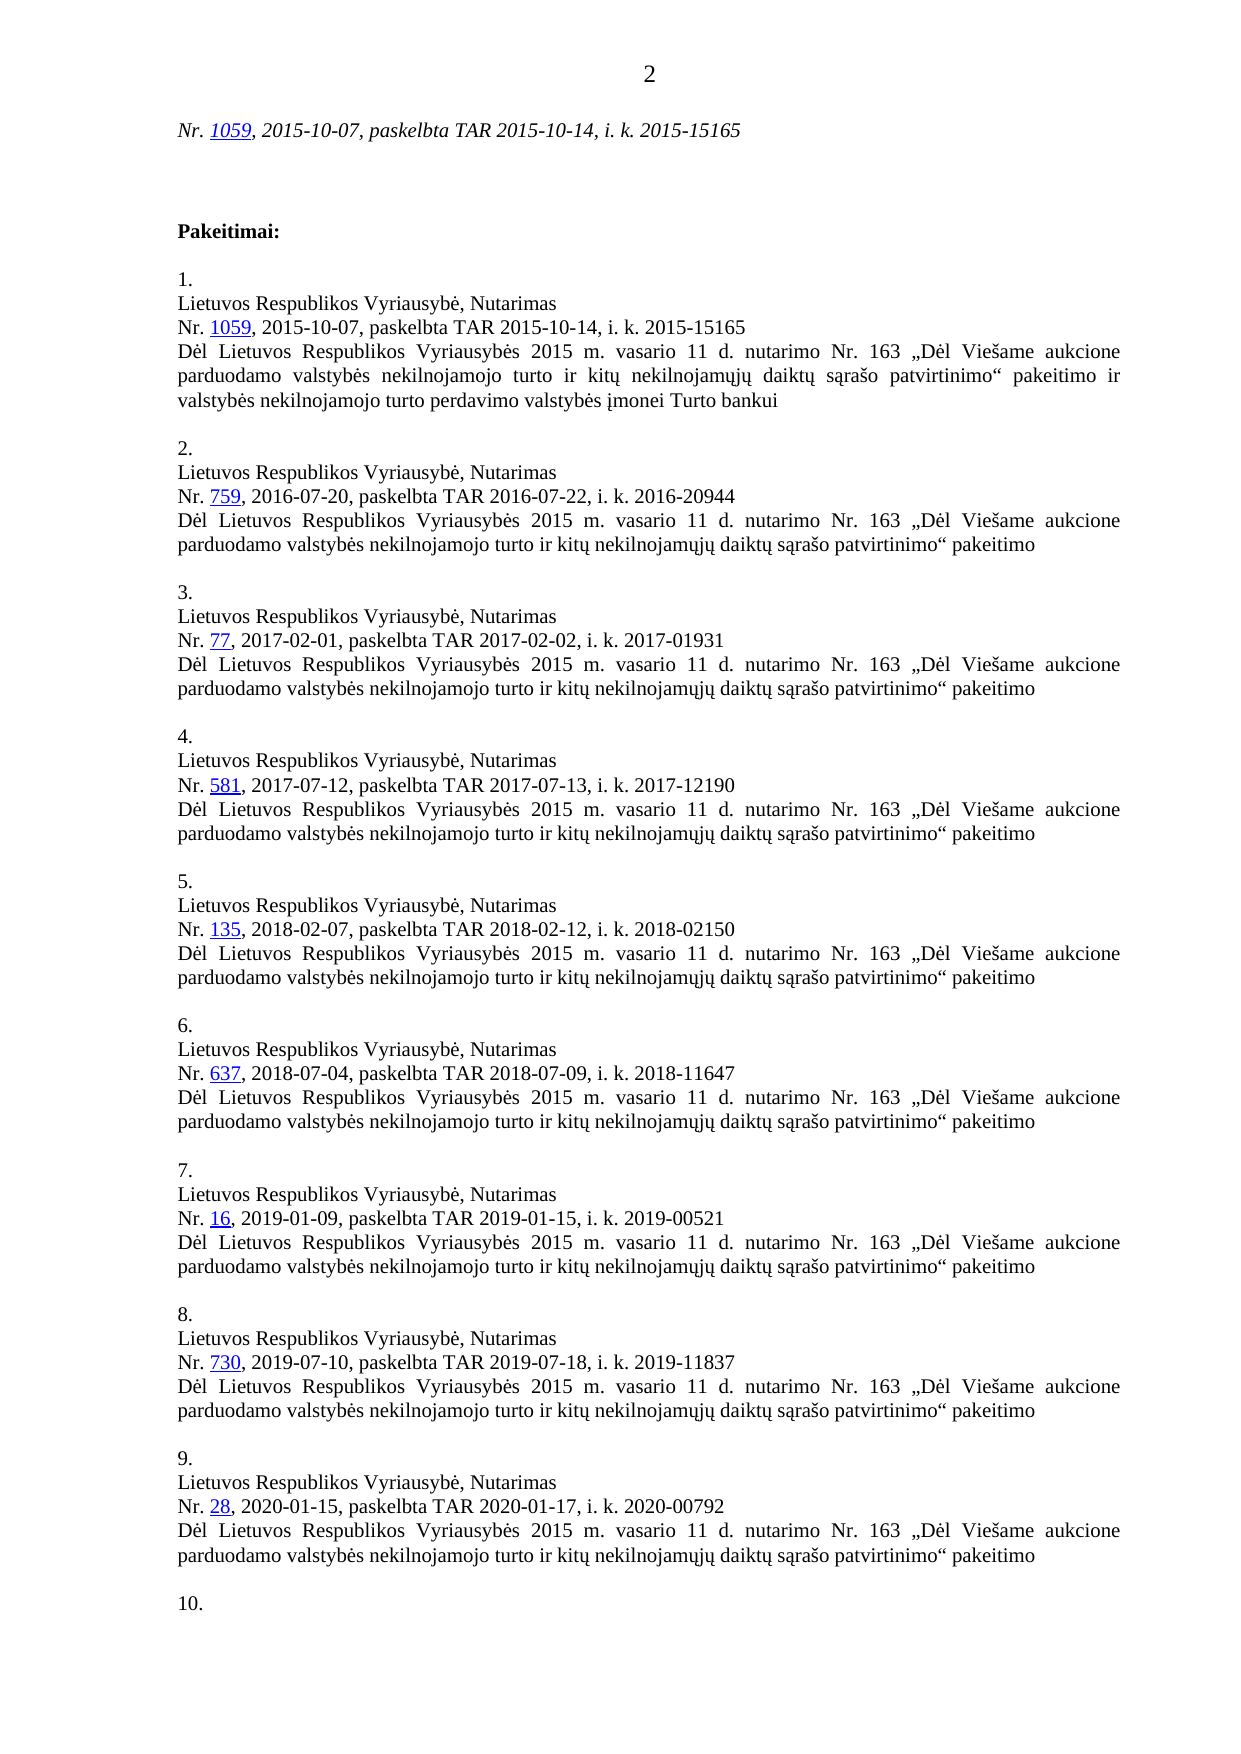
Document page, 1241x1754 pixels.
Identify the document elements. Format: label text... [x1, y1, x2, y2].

text 7. [177, 1157, 1122, 1182]
text Dėl Lietuvos Respublikos Vyriausybės 2015 m. vasario 11 d. nutarimo Nr. 163 „Dėl Viešame aukcione parduodamo valstybės nekilnojamojo turto ir kitų nekilnojamųjų daiktų sąrašo patvirtinimo“ pakeitimo [177, 1374, 1122, 1422]
text 9. [177, 1446, 1122, 1470]
text Dėl Lietuvos Respublikos Vyriausybės 2015 m. vasario 11 d. nutarimo Nr. 163 „Dėl Viešame aukcione parduodamo valstybės nekilnojamojo turto ir kitų nekilnojamųjų daiktų sąrašo patvirtinimo“ pakeitimo [177, 1518, 1122, 1567]
text Dėl Lietuvos Respublikos Vyriausybės 2015 m. vasario 11 d. nutarimo Nr. 163 „Dėl Viešame aukcione parduodamo valstybės nekilnojamojo turto ir kitų nekilnojamųjų daiktų sąrašo patvirtinimo“ pakeitimo [177, 508, 1122, 556]
text Lietuvos Respublikos Vyriausybė, Nutarimas [177, 604, 1122, 628]
text Lietuvos Respublikos Vyriausybė, Nutarimas [177, 1470, 1122, 1494]
text Nr. 759, 2016-07-20, paskelbta TAR 2016-07-22, i. k. 2016-20944 [177, 484, 1122, 508]
text 10. [177, 1591, 1122, 1615]
text 4. [177, 724, 1122, 748]
text 6. [177, 1013, 1122, 1037]
text 8. [177, 1302, 1122, 1326]
text 3. [177, 580, 1122, 604]
text Nr. 28, 2020-01-15, paskelbta TAR 2020-01-17, i. k. 2020-00792 [177, 1494, 1122, 1518]
text Dėl Lietuvos Respublikos Vyriausybės 2015 m. vasario 11 d. nutarimo Nr. 163 „Dėl Viešame aukcione parduodamo valstybės nekilnojamojo turto ir kitų nekilnojamųjų daiktų sąrašo patvirtinimo“ pakeitimo [177, 941, 1122, 989]
text Nr. 637, 2018-07-04, paskelbta TAR 2018-07-09, i. k. 2018-11647 [177, 1061, 1122, 1085]
text Lietuvos Respublikos Vyriausybė, Nutarimas [177, 1182, 1122, 1206]
text Nr. 1059, 2015-10-07, paskelbta TAR 2015-10-14, i. k. 2015-15165 [177, 118, 1122, 142]
text Dėl Lietuvos Respublikos Vyriausybės 2015 m. vasario 11 d. nutarimo Nr. 163 „Dėl Viešame aukcione parduodamo valstybės nekilnojamojo turto ir kitų nekilnojamųjų daiktų sąrašo patvirtinimo“ pakeitimo [177, 652, 1122, 700]
text Lietuvos Respublikos Vyriausybė, Nutarimas [177, 460, 1122, 484]
text Nr. 16, 2019-01-09, paskelbta TAR 2019-01-15, i. k. 2019-00521 [177, 1206, 1122, 1230]
text Dėl Lietuvos Respublikos Vyriausybės 2015 m. vasario 11 d. nutarimo Nr. 163 „Dėl Viešame aukcione parduodamo valstybės nekilnojamojo turto ir kitų nekilnojamųjų daiktų sąrašo patvirtinimo“ pakeitimo [177, 1230, 1122, 1278]
text Nr. 135, 2018-02-07, paskelbta TAR 2018-02-12, i. k. 2018-02150 [177, 917, 1122, 941]
text Nr. 77, 2017-02-01, paskelbta TAR 2017-02-02, i. k. 2017-01931 [177, 628, 1122, 652]
text Lietuvos Respublikos Vyriausybė, Nutarimas [177, 1037, 1122, 1061]
text Nr. 1059, 2015-10-07, paskelbta TAR 2015-10-14, i. k. 2015-15165 [177, 315, 1122, 339]
text Dėl Lietuvos Respublikos Vyriausybės 2015 m. vasario 11 d. nutarimo Nr. 163 „Dėl Viešame aukcione parduodamo valstybės nekilnojamojo turto ir kitų nekilnojamųjų daiktų sąrašo patvirtinimo“ pakeitimo [177, 797, 1122, 845]
text Nr. 581, 2017-07-12, paskelbta TAR 2017-07-13, i. k. 2017-12190 [177, 772, 1122, 797]
text Lietuvos Respublikos Vyriausybė, Nutarimas [177, 1326, 1122, 1350]
text 2. [177, 436, 1122, 460]
text Pakeitimai: [177, 219, 1122, 243]
text Lietuvos Respublikos Vyriausybė, Nutarimas [177, 748, 1122, 772]
text Dėl Lietuvos Respublikos Vyriausybės 2015 m. vasario 11 d. nutarimo Nr. 163 „Dėl Viešame aukcione parduodamo valstybės nekilnojamojo turto ir kitų nekilnojamųjų daiktų sąrašo patvirtinimo“ pakeitimo ir valstybės nekilnojamojo turto perdavimo valstybės įmonei Turto bankui [177, 339, 1122, 412]
text Lietuvos Respublikos Vyriausybė, Nutarimas [177, 893, 1122, 917]
text Nr. 730, 2019-07-10, paskelbta TAR 2019-07-18, i. k. 2019-11837 [177, 1350, 1122, 1374]
text 5. [177, 869, 1122, 893]
text Lietuvos Respublikos Vyriausybė, Nutarimas [177, 291, 1122, 315]
text 1. [177, 267, 1122, 291]
text Dėl Lietuvos Respublikos Vyriausybės 2015 m. vasario 11 d. nutarimo Nr. 163 „Dėl Viešame aukcione parduodamo valstybės nekilnojamojo turto ir kitų nekilnojamųjų daiktų sąrašo patvirtinimo“ pakeitimo [177, 1085, 1122, 1133]
